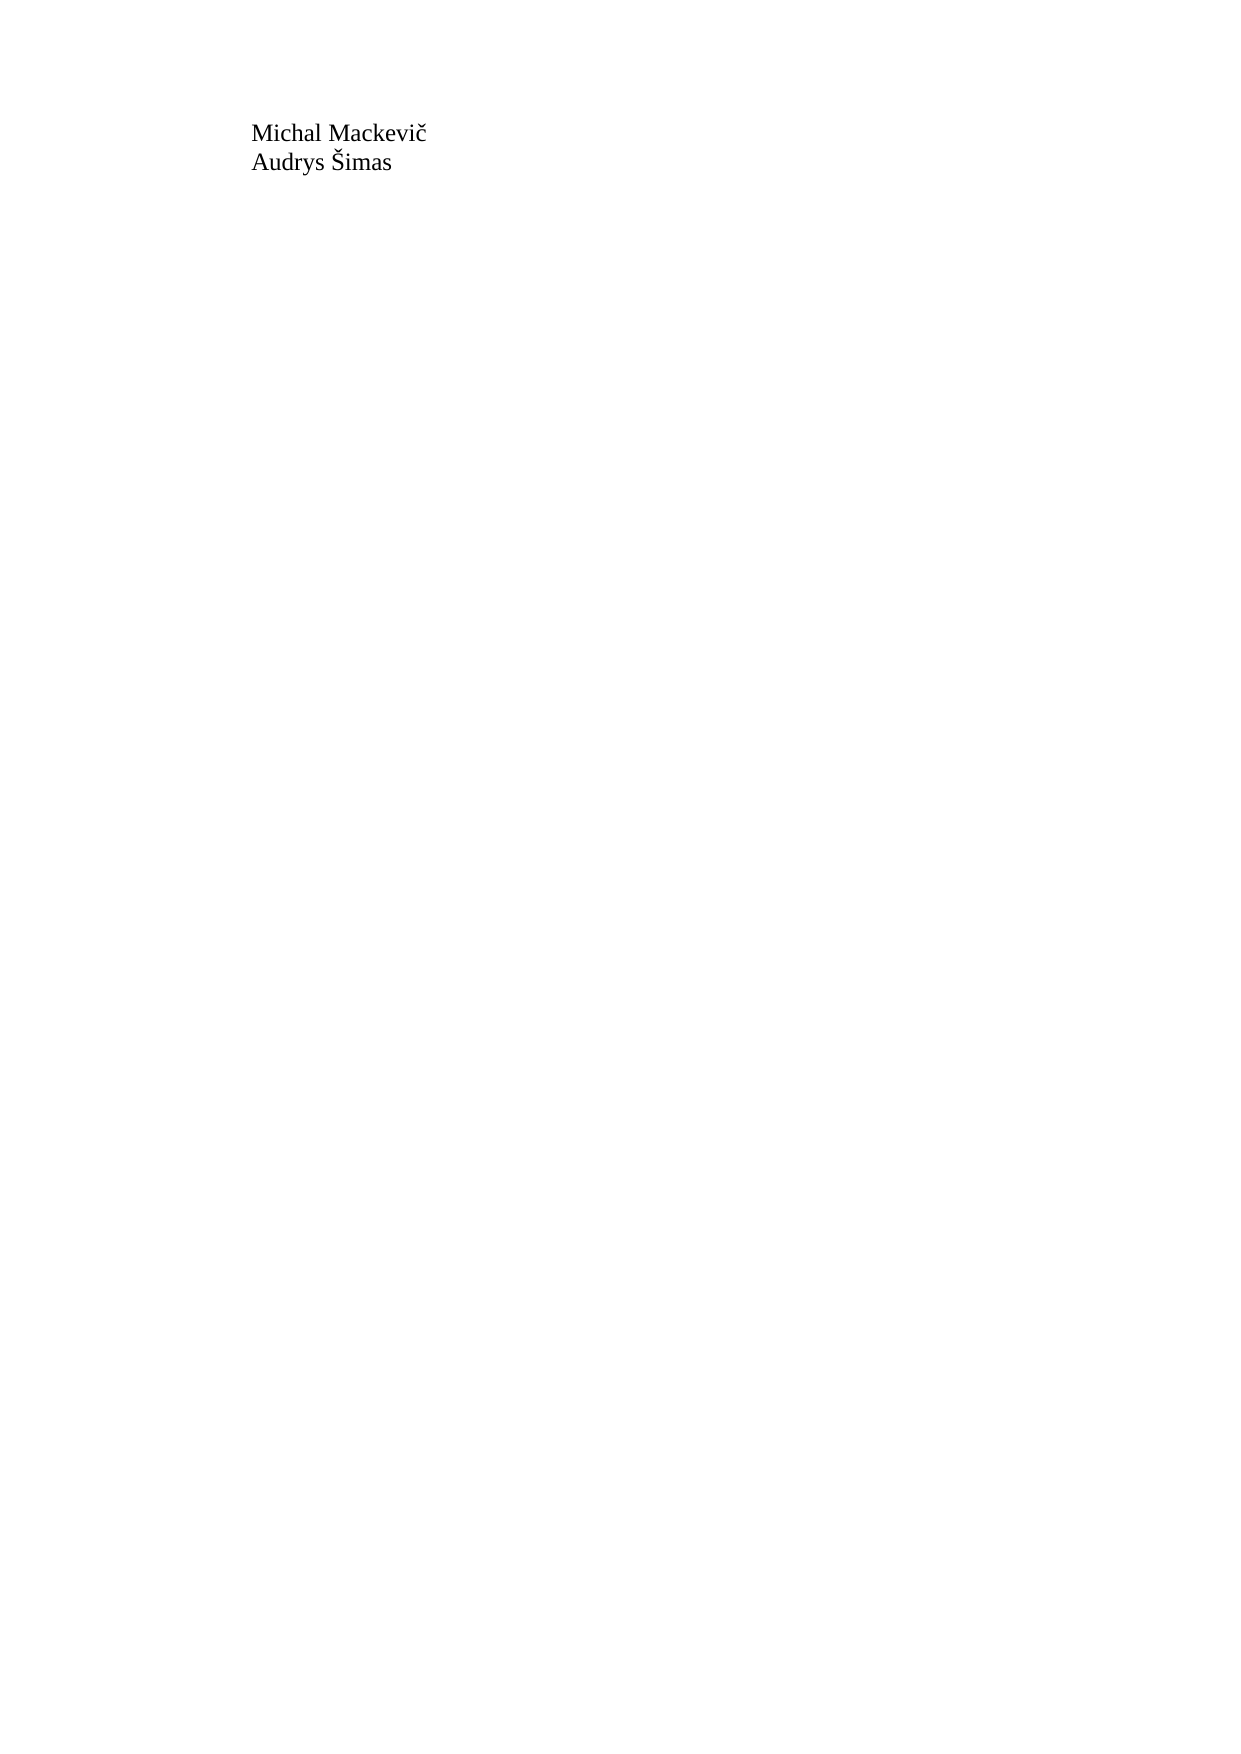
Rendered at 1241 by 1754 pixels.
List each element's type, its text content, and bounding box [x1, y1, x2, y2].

text Audrys Šimas [177, 147, 1181, 176]
text Michal Mackevič [177, 118, 1181, 147]
